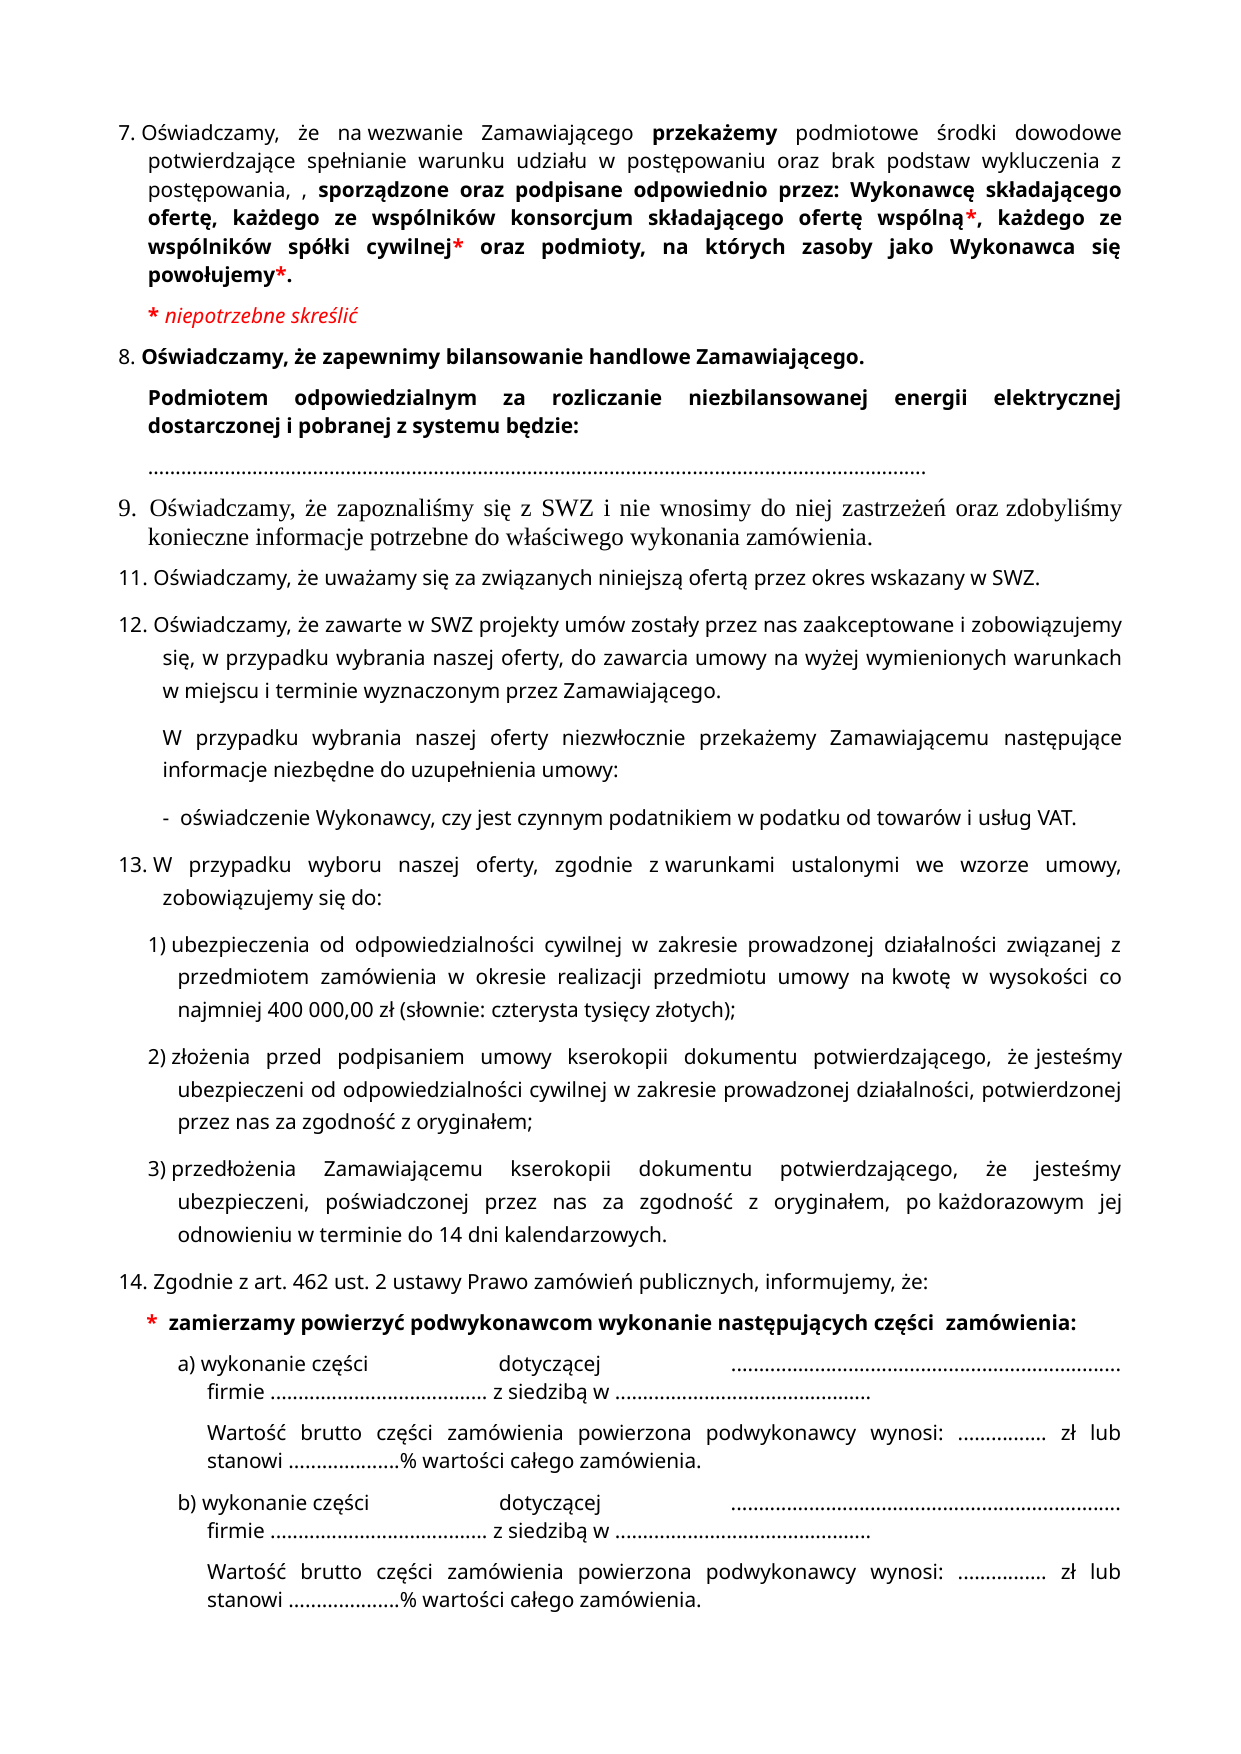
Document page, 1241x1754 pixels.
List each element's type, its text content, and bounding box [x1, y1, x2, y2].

text ………………………………………………………………………………................................................... [148, 452, 1122, 481]
text 7. Oświadczamy, że na wezwanie Zamawiającego przekażemy podmiotowe środki dowodowe potwierdzające spełnianie warunku udziału w postępowaniu oraz brak podstaw wykluczenia z postępowania, , sporządzone oraz podpisane odpowiednio przez: Wykonawcę składającego ofertę, każdego ze wspólników konsorcjum składającego ofertę wspólną*, każdego ze wspólników spółki cywilnej* oraz podmioty, na których zasoby jako Wykonawca się powołujemy*. [118, 118, 1122, 289]
text a) wykonanie części dotyczącej ...................................................................... firmie ....................................... z siedzibą w .............................................. [177, 1349, 1122, 1406]
text 12. Oświadczamy, że zawarte w SWZ projekty umów zostały przez nas zaakceptowane i zobowiązujemy się, w przypadku wybrania naszej oferty, do zawarcia umowy na wyżej wymienionych warunkach w miejscu i terminie wyznaczonym przez Zamawiającego. [118, 611, 1122, 704]
text Podmiotem odpowiedzialnym za rozliczanie niezbilansowanej energii elektrycznej dostarczonej i pobranej z systemu będzie: [148, 383, 1122, 440]
text 8. Oświadczamy, że zapewnimy bilansowanie handlowe Zamawiającego. [118, 342, 1122, 371]
text 3) przedłożenia Zamawiającemu kserokopii dokumentu potwierdzającego, że jesteśmy ubezpieczeni, poświadczonej przez nas za zgodność z oryginałem, po każdorazowym jej odnowieniu w terminie do 14 dni kalendarzowych. [148, 1154, 1122, 1248]
text 11. Oświadczamy, że uważamy się za związanych niniejszą ofertą przez okres wskazany w SWZ. [118, 563, 1122, 592]
text 1) ubezpieczenia od odpowiedzialności cywilnej w zakresie prowadzonej działalności związanej z przedmiotem zamówienia w okresie realizacji przedmiotu umowy na kwotę w wysokości co najmniej 400 000,00 zł (słownie: czterysta tysięcy złotych); [148, 930, 1122, 1023]
text 14. Zgodnie z art. 462 ust. 2 ustawy Prawo zamówień publicznych, informujemy, że: [118, 1267, 1122, 1295]
text W przypadku wybrania naszej oferty niezwłocznie przekażemy Zamawiającemu następujące informacje niezbędne do uzupełnienia umowy: [162, 723, 1122, 784]
text 13. W przypadku wyboru naszej oferty, zgodnie z warunkami ustalonymi we wzorze umowy, zobowiązujemy się do: [118, 850, 1122, 911]
text 9. Oświadczamy, że zapoznaliśmy się z SWZ i nie wnosimy do niej zastrzeżeń oraz zdobyliśmy konieczne informacje potrzebne do właściwego wykonania zamówienia. [118, 493, 1122, 551]
text Wartość brutto części zamówienia powierzona podwykonawcy wynosi: ................ zł lub stanowi ....................% wartości całego zamówienia. [207, 1418, 1122, 1475]
text b) wykonanie części dotyczącej ...................................................................... firmie ....................................... z siedzibą w .............................................. [177, 1488, 1122, 1544]
text Wartość brutto części zamówienia powierzona podwykonawcy wynosi: ................ zł lub stanowi ....................% wartości całego zamówienia. [207, 1557, 1122, 1614]
text 2) złożenia przed podpisaniem umowy kserokopii dokumentu potwierdzającego, że jesteśmy ubezpieczeni od odpowiedzialności cywilnej w zakresie prowadzonej działalności, potwierdzonej przez nas za zgodność z oryginałem; [148, 1042, 1122, 1136]
text * niepotrzebne skreślić [148, 301, 1122, 330]
text - oświadczenie Wykonawcy, czy jest czynnym podatnikiem w podatku od towarów i usług VAT. [162, 803, 1122, 831]
text * zamierzamy powierzyć podwykonawcom wykonanie następujących części zamówienia: [146, 1308, 1122, 1336]
